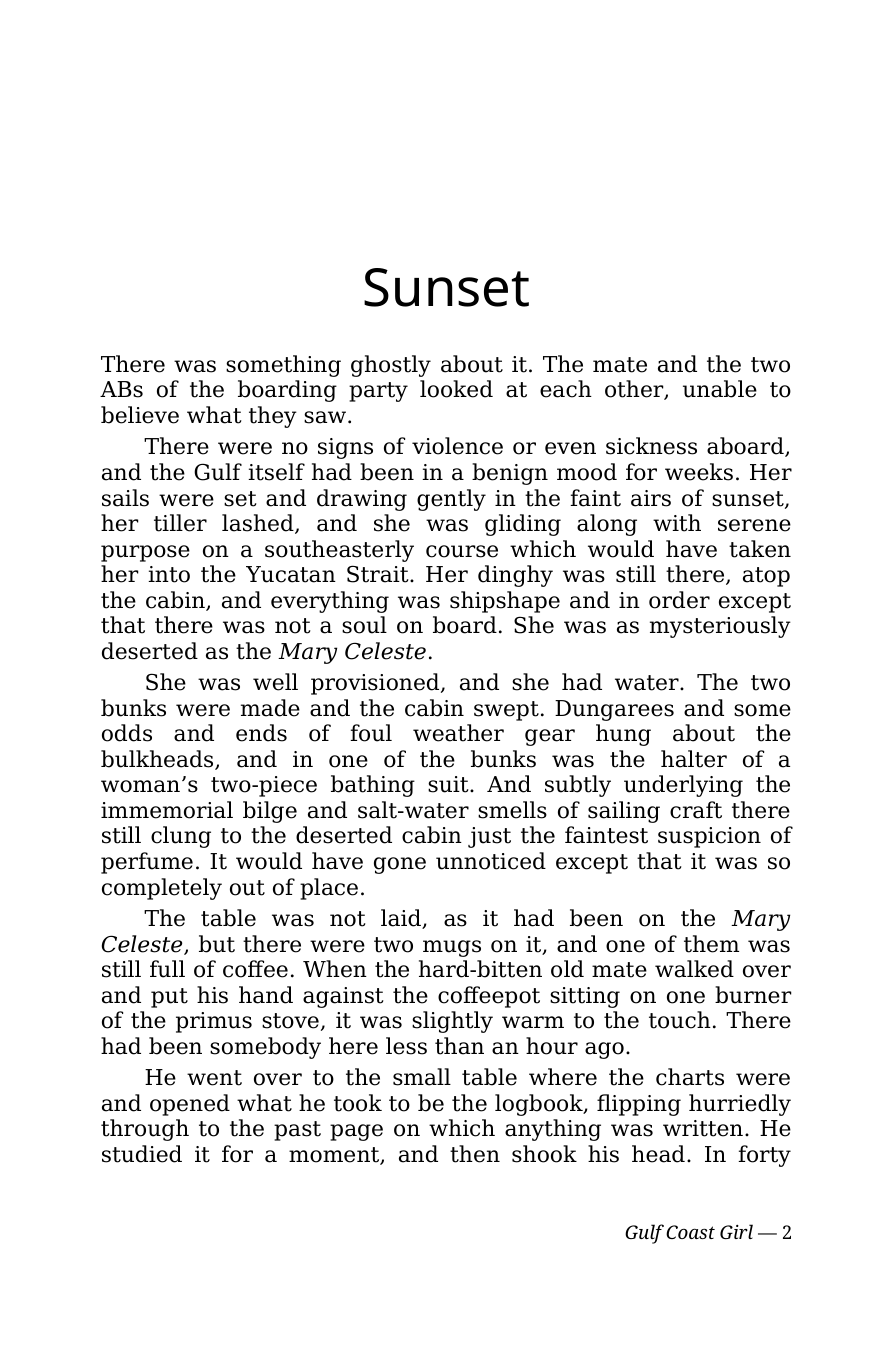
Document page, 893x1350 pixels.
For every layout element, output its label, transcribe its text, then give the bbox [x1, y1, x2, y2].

text There was something ghostly about it. The mate and the two ABs of the boarding party looked at each other, unable to believe what they saw. [101, 352, 792, 429]
text He went over to the small table where the charts were and opened what he took to be the logbook, flipping hurriedly through to the past page on which anything was written. He studied it for a moment, and then shook his head. In forty [101, 1065, 792, 1167]
subtitle Sunset [101, 251, 792, 322]
text There were no signs of violence or even sickness aboard, and the Gulf itself had been in a benign mood for weeks. Her sails were set and drawing gently in the faint airs of sunset, her tiller lashed, and she was gliding along with serene purpose on a southeasterly course which would have taken her into the Yucatan Strait. Her dinghy was still there, atop the cabin, and everything was shipshape and in order except that there was not a soul on board. She was as mysteriously deserted as the Mary Celeste. [101, 435, 792, 664]
text The table was not laid, as it had been on the Mary Celeste, but there were two mugs on it, and one of them was still full of coffee. When the hard-bitten old mate walked over and put his hand against the coffeepot sitting on one burner of the primus stove, it was slightly warm to the touch. There had been somebody here less than an hour ago. [101, 906, 792, 1059]
text She was well provisioned, and she had water. The two bunks were made and the cabin swept. Dungarees and some odds and ends of foul weather gear hung about the bulkheads, and in one of the bunks was the halter of a woman’s two-piece bathing suit. And subtly underlying the immemorial bilge and salt-water smells of sailing craft there still clung to the deserted cabin just the faintest suspicion of perfume. It would have gone unnoticed except that it was so completely out of place. [101, 670, 792, 900]
